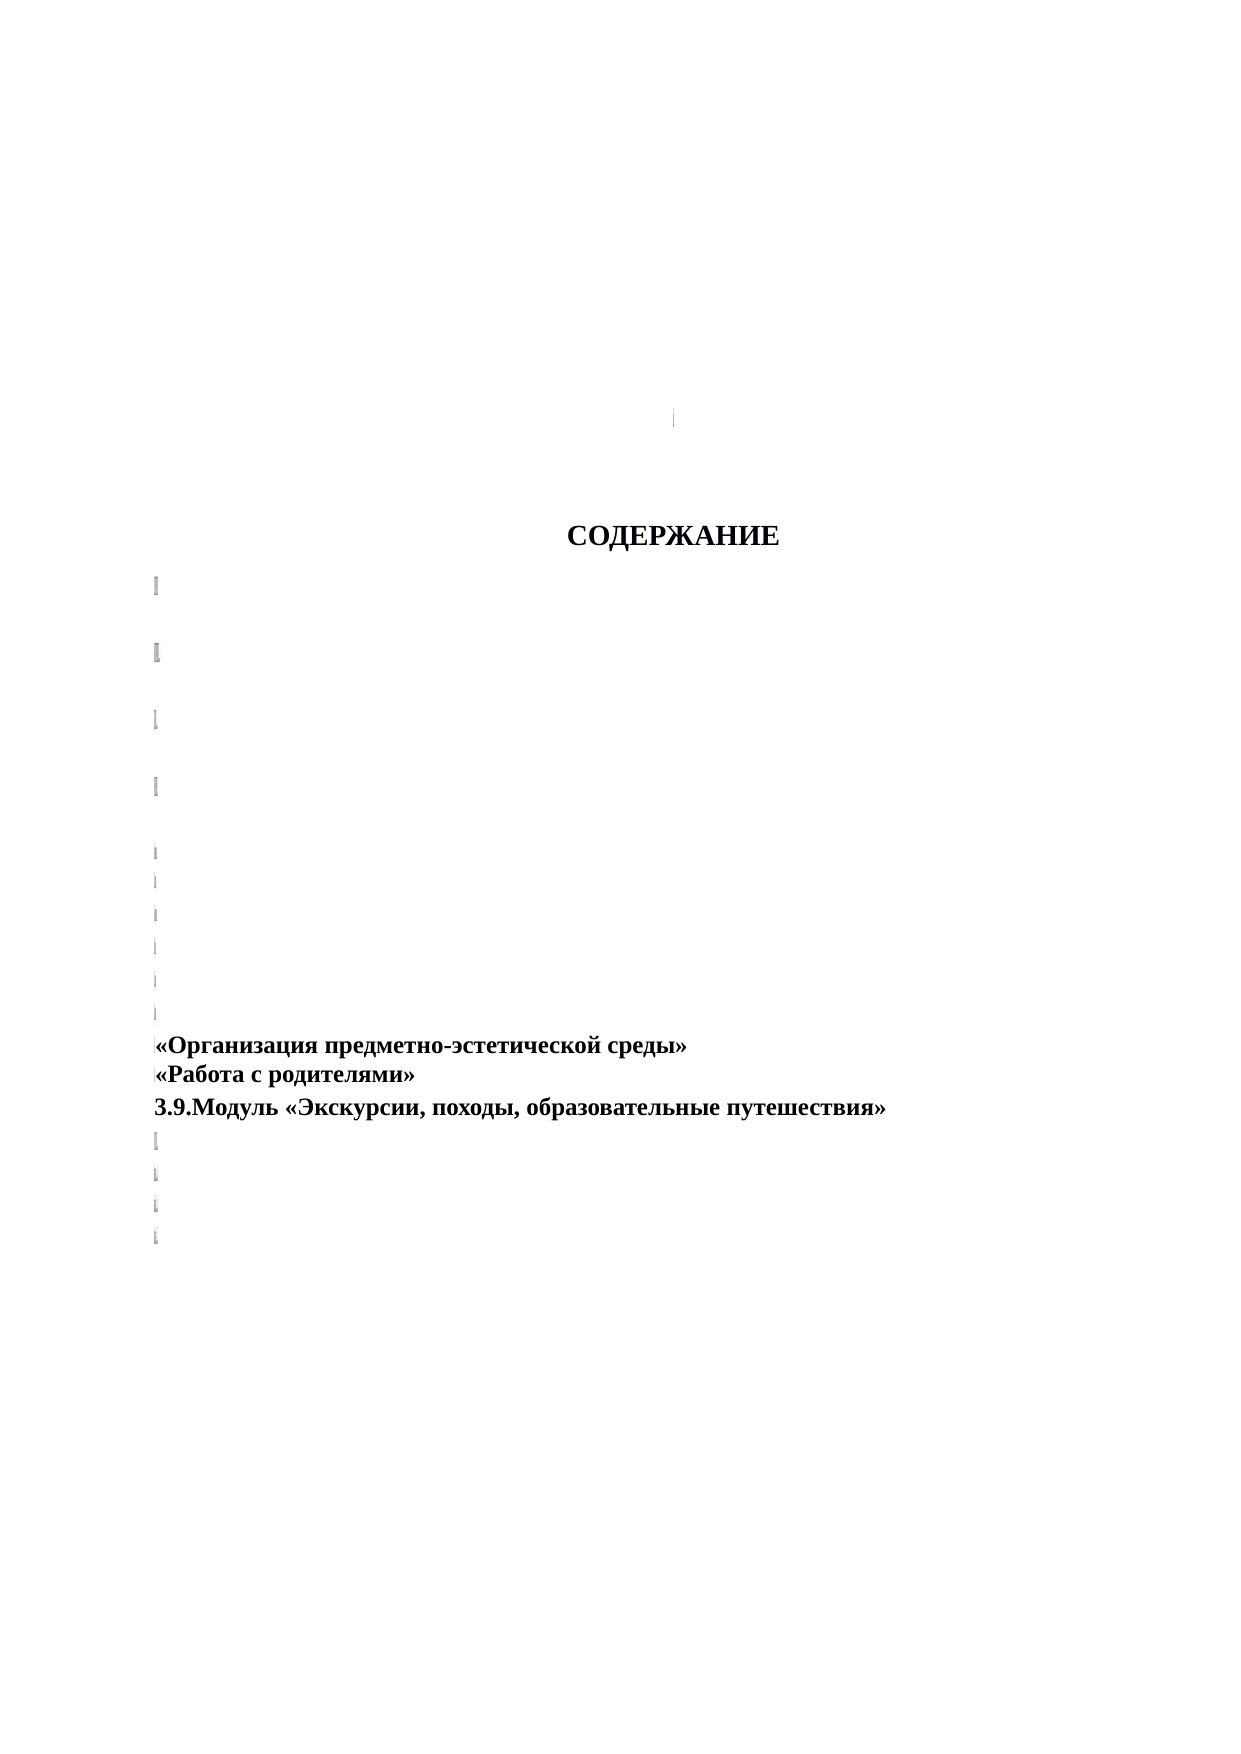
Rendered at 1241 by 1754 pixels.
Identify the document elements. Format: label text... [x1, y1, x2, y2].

text 2. ЦЕЛЬ И ЗАДАЧИ ВОСПИТАНИЯ………………………………….7 [154, 702, 1192, 736]
text 3.9.Модуль «Экскурсии, походы, образовательные путешествия» [154, 1092, 1192, 1121]
text 3.2. Модуль «Классное руководство» [154, 865, 1192, 894]
text 3.8. Модуль «Работа с родителями» [154, 1059, 1192, 1088]
list 1.СВЕДЕНИЯ ОБ ОБЩЕОБРАЗОВАТЕЛЬНОМ УЧРЕЖДЕНИИ…..3 [154, 568, 1192, 602]
text 3.1. Модуль «Ключевые общешкольные дела» [154, 832, 1192, 865]
list 7.Календарный план для 10-11 классов…………………………………….57-71 [154, 1219, 1174, 1250]
list 4. АНАЛИЗ ВОСПИТАТЕЛЬНОГО ПРОЦЕССА…………………………..18 [154, 1125, 1174, 1156]
list 5.Календарный план для 1-4 классов………………………………………31-40 [154, 1156, 1174, 1188]
text 3.7. Модуль «Организация предметно-эстетической среды» [154, 1031, 1192, 1059]
text 3.4. Модуль «Школьный урок» [154, 931, 1192, 960]
text 3.6. Модуль «Профориентация» [154, 997, 1192, 1026]
text с.Шумейка, 2021 г. [154, 401, 1192, 434]
text 3.5. Модуль «Самоуправление» [154, 964, 1192, 993]
text 3.3. Модуль «Курсы внеурочной деятельности» [154, 898, 1192, 927]
text 1.1. ОСОБЕННОСТИ ОРГАНИЗУЕМОГО В ШКОЛЕ ВОСПИТАТЕЛЬНОГО ПРОЦЕССА………………………………….4 [154, 635, 1192, 669]
text СОДЕРЖАНИЕ [154, 518, 1192, 552]
text 3. ВИДЫ, ФОРМЫ И СОДЕРЖАНИЕ ДЕЯТЕЛЬНОСТИ………....9 [154, 769, 1192, 803]
list 6.Календарный план для 5-9 классов……………………………………….41-56 [154, 1188, 1174, 1219]
